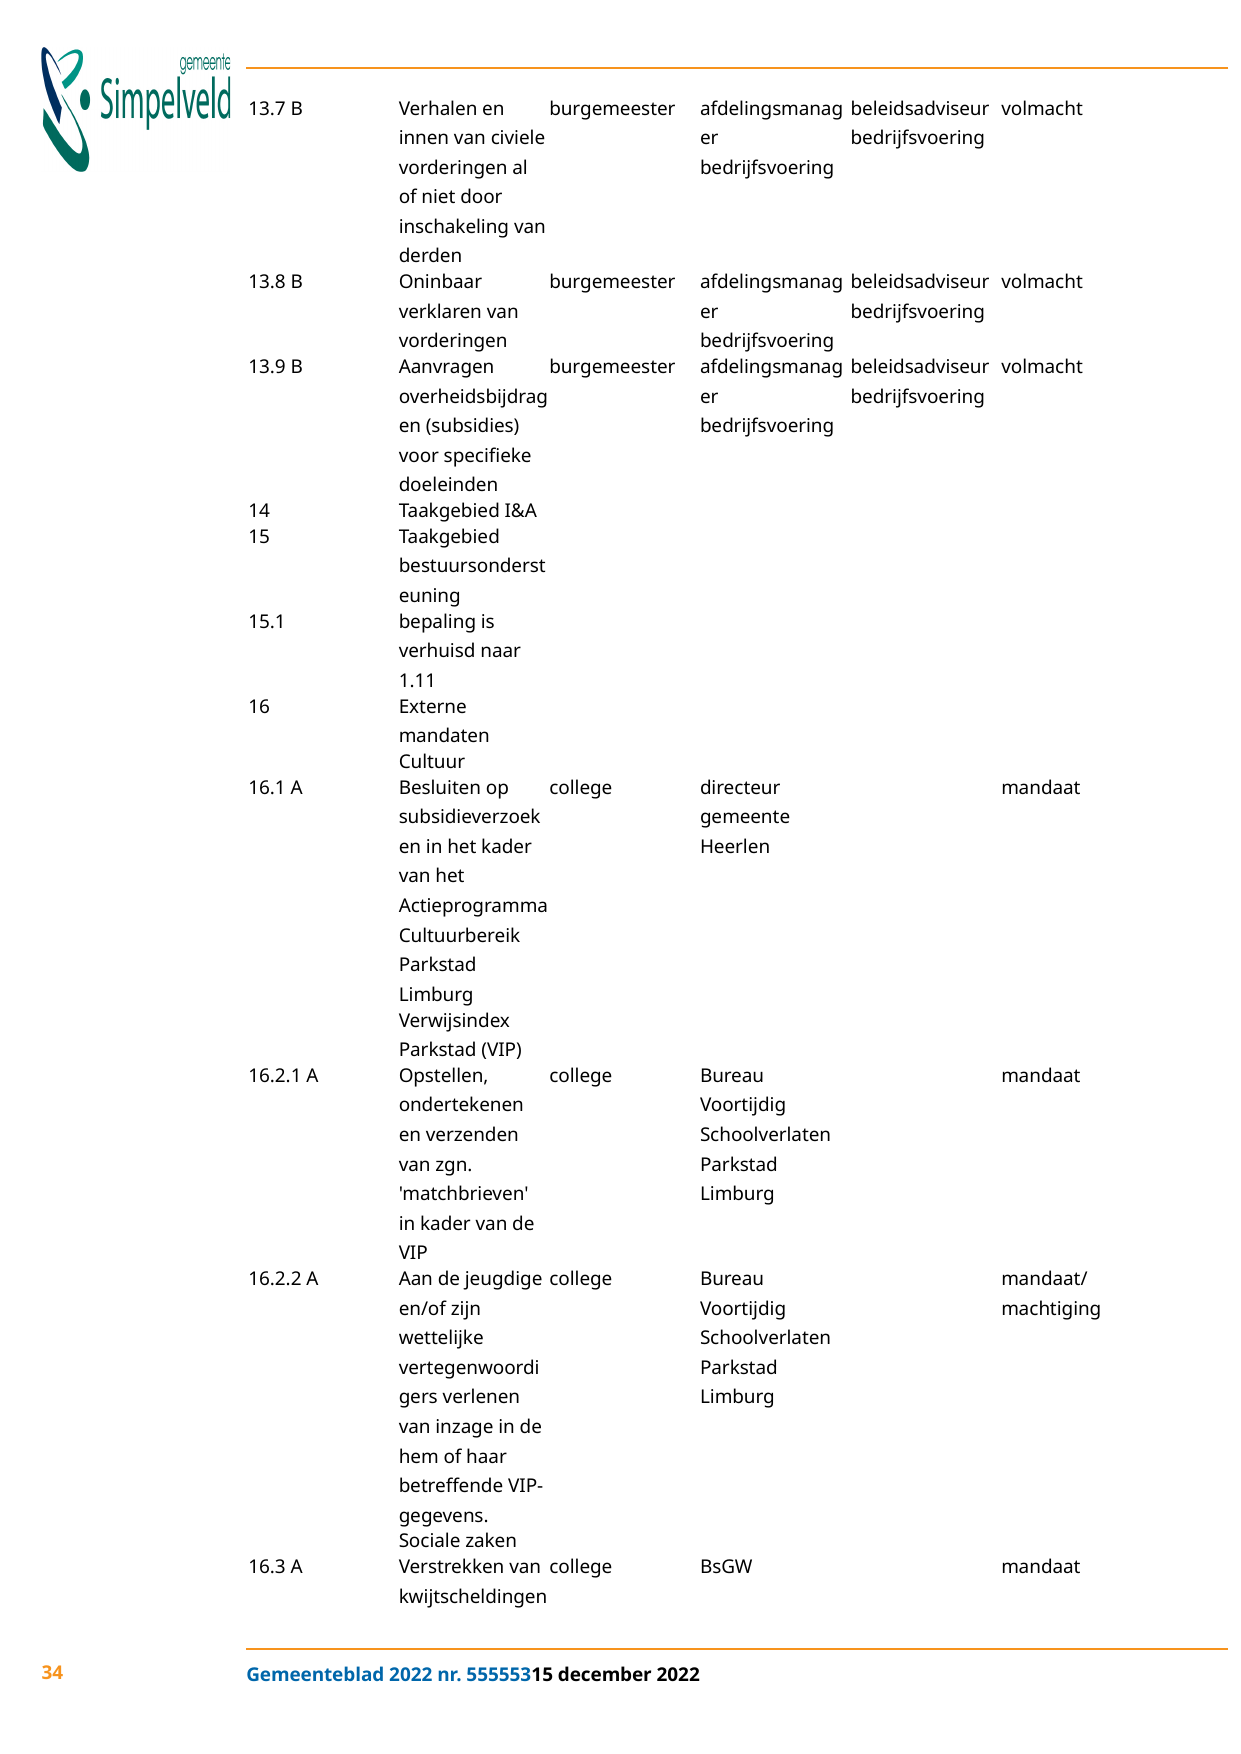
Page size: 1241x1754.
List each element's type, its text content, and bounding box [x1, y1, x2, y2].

table_cell 16.2.2 A [248, 1265, 398, 1528]
table_cell volmacht [1001, 269, 1152, 353]
table_cell [1001, 1528, 1152, 1553]
table_cell Cultuur [399, 748, 549, 774]
table_cell [248, 1528, 398, 1553]
table_cell [700, 498, 850, 523]
table_cell [850, 693, 1001, 748]
table_cell [1001, 748, 1152, 774]
table_cell [1001, 498, 1152, 523]
table_cell mandaat [1001, 1554, 1152, 1609]
table_cell BsGW [700, 1554, 850, 1609]
table_cell burgemeester [549, 269, 700, 353]
table_cell [850, 608, 1001, 693]
table_cell [1001, 1007, 1152, 1062]
table_cell volmacht [1001, 353, 1152, 497]
table_cell bepaling is verhuisd naar 1.11 [399, 608, 549, 693]
picture [41, 47, 231, 172]
table_cell afdelingsmanager bedrijfsvoering [700, 353, 850, 497]
table_cell [549, 748, 700, 774]
table_cell college [549, 1554, 700, 1609]
table_cell 15.1 [248, 608, 398, 693]
table_cell mandaat [1001, 1062, 1152, 1265]
table_cell Verstrekken van kwijtscheldingen [399, 1554, 549, 1609]
table_cell [700, 748, 850, 774]
table_cell [700, 693, 850, 748]
table_cell volmacht [1001, 95, 1152, 268]
table_cell [850, 498, 1001, 523]
table_cell [1001, 523, 1152, 608]
table_cell [850, 1528, 1001, 1553]
table_cell Aan de jeugdige en/of zijn wettelijke vertegenwoordigers verlenen van inzage in de hem of haar betreffende VIP-gegevens. [399, 1265, 549, 1528]
table_cell [549, 1528, 700, 1553]
table_cell [850, 774, 1001, 1007]
table_cell [850, 1554, 1001, 1609]
table_cell 13.7 B [248, 95, 398, 268]
table_cell [700, 608, 850, 693]
table_cell Besluiten op subsidieverzoeken in het kader van het Actieprogramma Cultuurbereik Parkstad Limburg [399, 774, 549, 1007]
table_cell [850, 748, 1001, 774]
table_cell Bureau Voortijdig Schoolverlaten Parkstad Limburg [700, 1265, 850, 1528]
table_cell 16.3 A [248, 1554, 398, 1609]
table_cell [700, 523, 850, 608]
table_cell afdelingsmanager bedrijfsvoering [700, 95, 850, 268]
table_cell 16 [248, 693, 398, 748]
table_cell 14 [248, 498, 398, 523]
table_cell [700, 1528, 850, 1553]
table_cell Sociale zaken [399, 1528, 549, 1553]
table_cell [700, 1007, 850, 1062]
table_cell afdelingsmanager bedrijfsvoering [700, 269, 850, 353]
table_cell beleidsadviseur bedrijfsvoering [850, 353, 1001, 497]
table_cell [850, 523, 1001, 608]
table_cell beleidsadviseur bedrijfsvoering [850, 269, 1001, 353]
table_cell Verhalen en innen van civiele vorderingen al of niet door inschakeling van derden [399, 95, 549, 268]
table_cell Verwijsindex Parkstad (VIP) [399, 1007, 549, 1062]
table_cell Oninbaar verklaren van vorderingen [399, 269, 549, 353]
table_cell [549, 693, 700, 748]
table_cell 16.2.1 A [248, 1062, 398, 1265]
table_cell [549, 608, 700, 693]
table_cell Aanvragen overheidsbijdragen (subsidies) voor specifieke doeleinden [399, 353, 549, 497]
table_cell burgemeester [549, 353, 700, 497]
table_cell mandaat/ machtiging [1001, 1265, 1152, 1528]
table_cell [850, 1007, 1001, 1062]
table_cell Opstellen, ondertekenen en verzenden van zgn. 'matchbrieven' in kader van de VIP [399, 1062, 549, 1265]
table_cell college [549, 1062, 700, 1265]
table_cell Bureau Voortijdig Schoolverlaten Parkstad Limburg [700, 1062, 850, 1265]
table_cell 13.9 B [248, 353, 398, 497]
table_cell [549, 523, 700, 608]
table_cell [248, 1007, 398, 1062]
table_cell [549, 1007, 700, 1062]
table_cell [1001, 693, 1152, 748]
table_cell Taakgebied bestuursondersteuning [399, 523, 549, 608]
table_cell burgemeester [549, 95, 700, 268]
table_cell [1001, 608, 1152, 693]
table_cell 16.1 A [248, 774, 398, 1007]
table_cell Taakgebied I&A [399, 498, 549, 523]
table_cell beleidsadviseur bedrijfsvoering [850, 95, 1001, 268]
table_cell [549, 498, 700, 523]
table_cell college [549, 1265, 700, 1528]
table_cell directeur gemeente Heerlen [700, 774, 850, 1007]
table_cell Externe mandaten [399, 693, 549, 748]
table_cell 15 [248, 523, 398, 608]
table_cell [248, 748, 398, 774]
table_cell 13.8 B [248, 269, 398, 353]
table_cell college [549, 774, 700, 1007]
table_cell mandaat [1001, 774, 1152, 1007]
table_cell [850, 1062, 1001, 1265]
table_cell [850, 1265, 1001, 1528]
